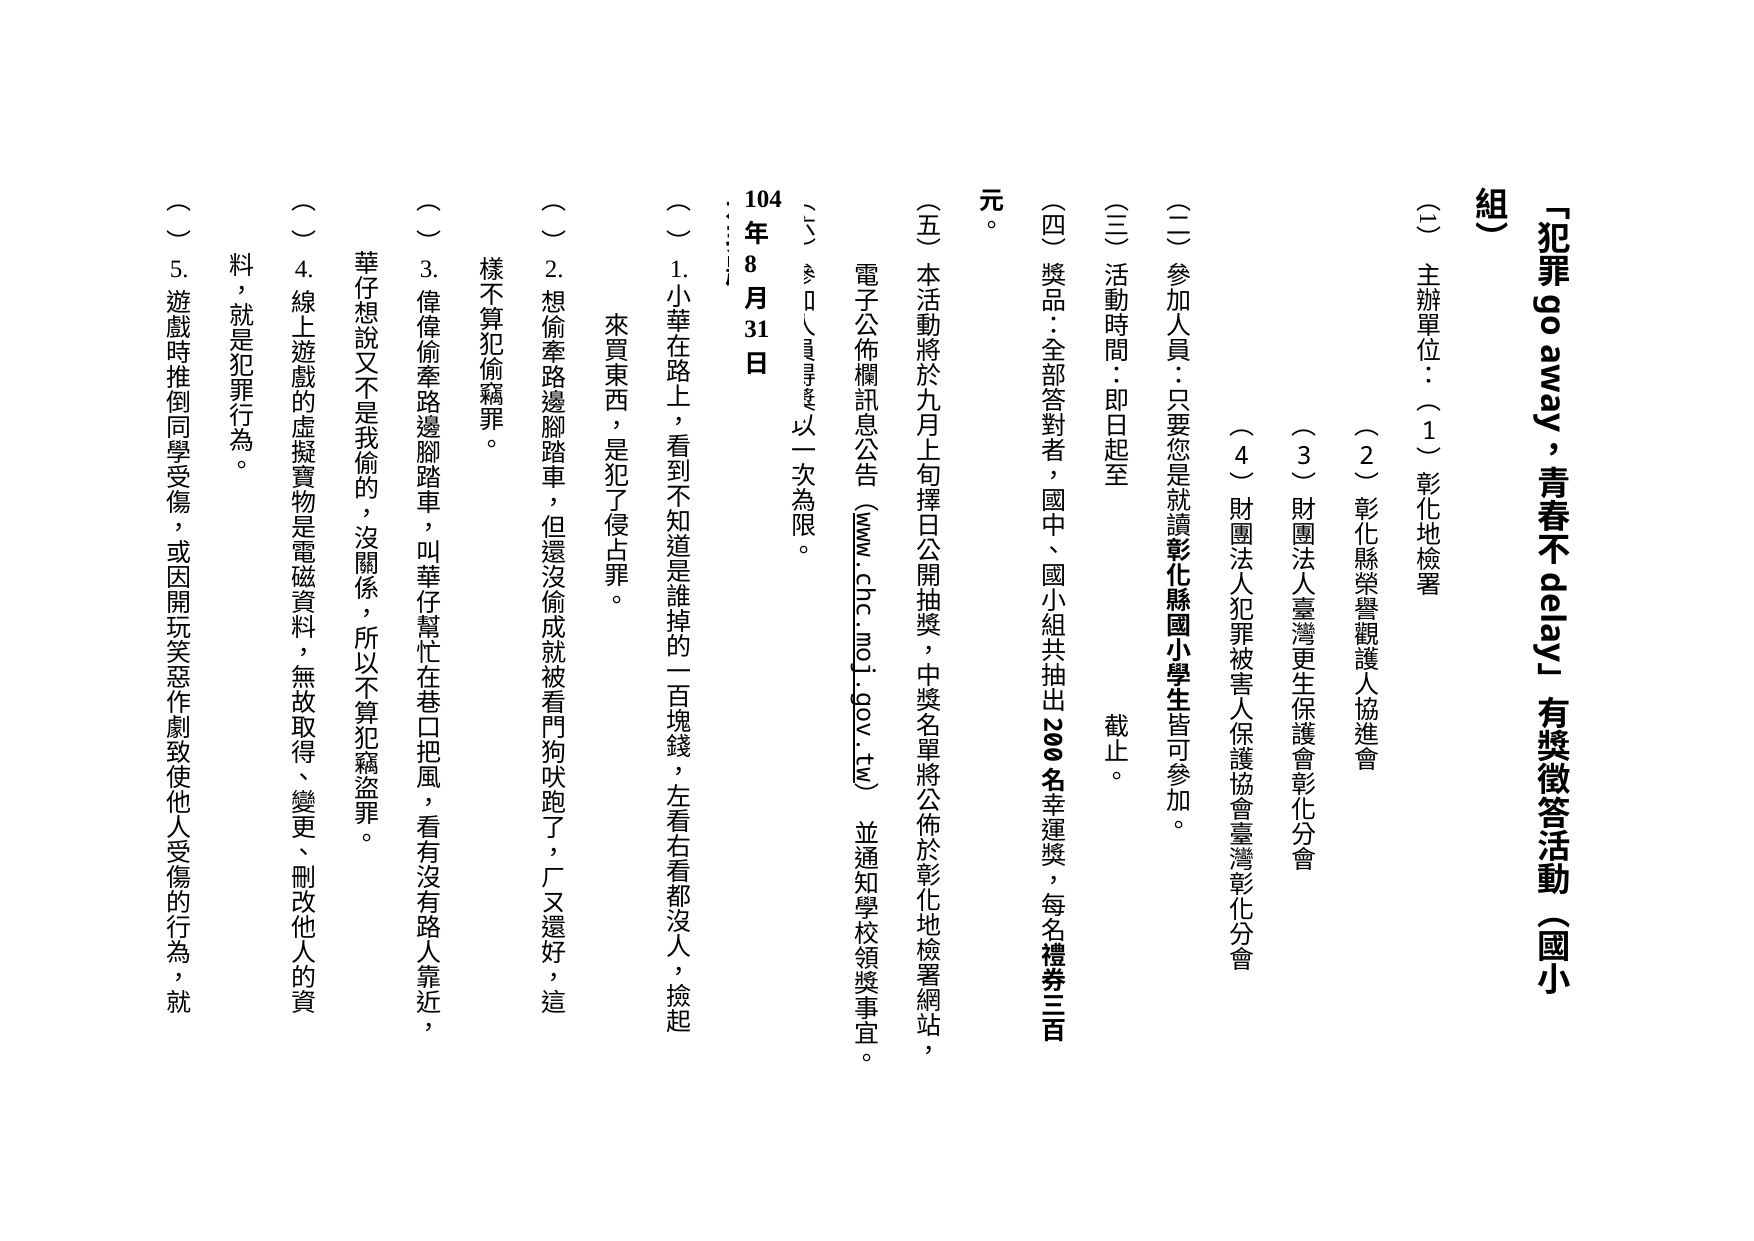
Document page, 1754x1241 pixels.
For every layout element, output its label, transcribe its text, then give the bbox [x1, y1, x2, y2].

text 是非題 [721, 187, 783, 1053]
text 料，就是犯罪行為。 [221, 187, 283, 1053]
text （二）參加人員：只要您是就讀彰化縣國小學生皆可參加。 [1158, 187, 1221, 1053]
text （ ）3. 偉偉偷牽路邊腳踏車，叫華仔幫忙在巷口把風，看有沒有路人靠近， [408, 187, 471, 1053]
text （ ）2. 想偷牽路邊腳踏車，但還沒偷成就被看門狗吠跑了，ㄏㄡ還好，這 [533, 187, 596, 1053]
text 8 [744, 249, 789, 278]
text （四）獎品：全部答對者，國中、國小組共抽出200名幸運獎，每名禮券三百元。 [729, 177, 804, 421]
text （三）活動時間：即日起至 截止。 [1096, 187, 1158, 1053]
text （4）財團法人犯罪被害人保護協會臺灣彰化分會 [1221, 187, 1283, 1053]
list 主辦單位：（1）彰化地檢署 [1408, 187, 1471, 1053]
text （ ）5. 遊戲時推倒同學受傷，或因開玩笑惡作劇致使他人受傷的行為，就 [158, 187, 221, 1053]
text （ ）1.小華在路上，看到不知道是誰掉的一百塊錢，左看右看都沒人，撿起來買東西，是犯了侵占罪。 [596, 187, 721, 1053]
text 華仔想說又不是我偷的，沒關係，所以不算犯竊盜罪。 [346, 187, 408, 1053]
text 日 [744, 343, 789, 379]
text （六）參加人員得獎以一次為限。 [783, 187, 846, 1053]
text 104年 [744, 184, 789, 249]
text （3）財團法人臺灣更生保護會彰化分會 [1283, 187, 1346, 1053]
text （五）本活動將於九月上旬擇日公開抽獎，中獎名單將公佈於彰化地檢署網站，電子公佈欄訊息公告（www.chc.moj.gov.tw） 並通知學校領獎事宜。 [846, 187, 971, 1053]
text 樣不算犯偷竊罪。 [471, 187, 533, 1053]
text （四）獎品：全部答對者，國中、國小組共抽出200名幸運獎，每名禮券三百元。 [971, 187, 1096, 1053]
text ﹁犯罪go away，青春不delay﹂有獎徵答活動（國小組） [1471, 187, 1596, 1053]
text （2）彰化縣榮譽觀護人協進會 [1346, 187, 1408, 1053]
text （ ）4. 線上遊戲的虛擬寶物是電磁資料，無故取得、變更、刪改他人的資 [283, 187, 346, 1053]
text 月31 [744, 278, 789, 343]
